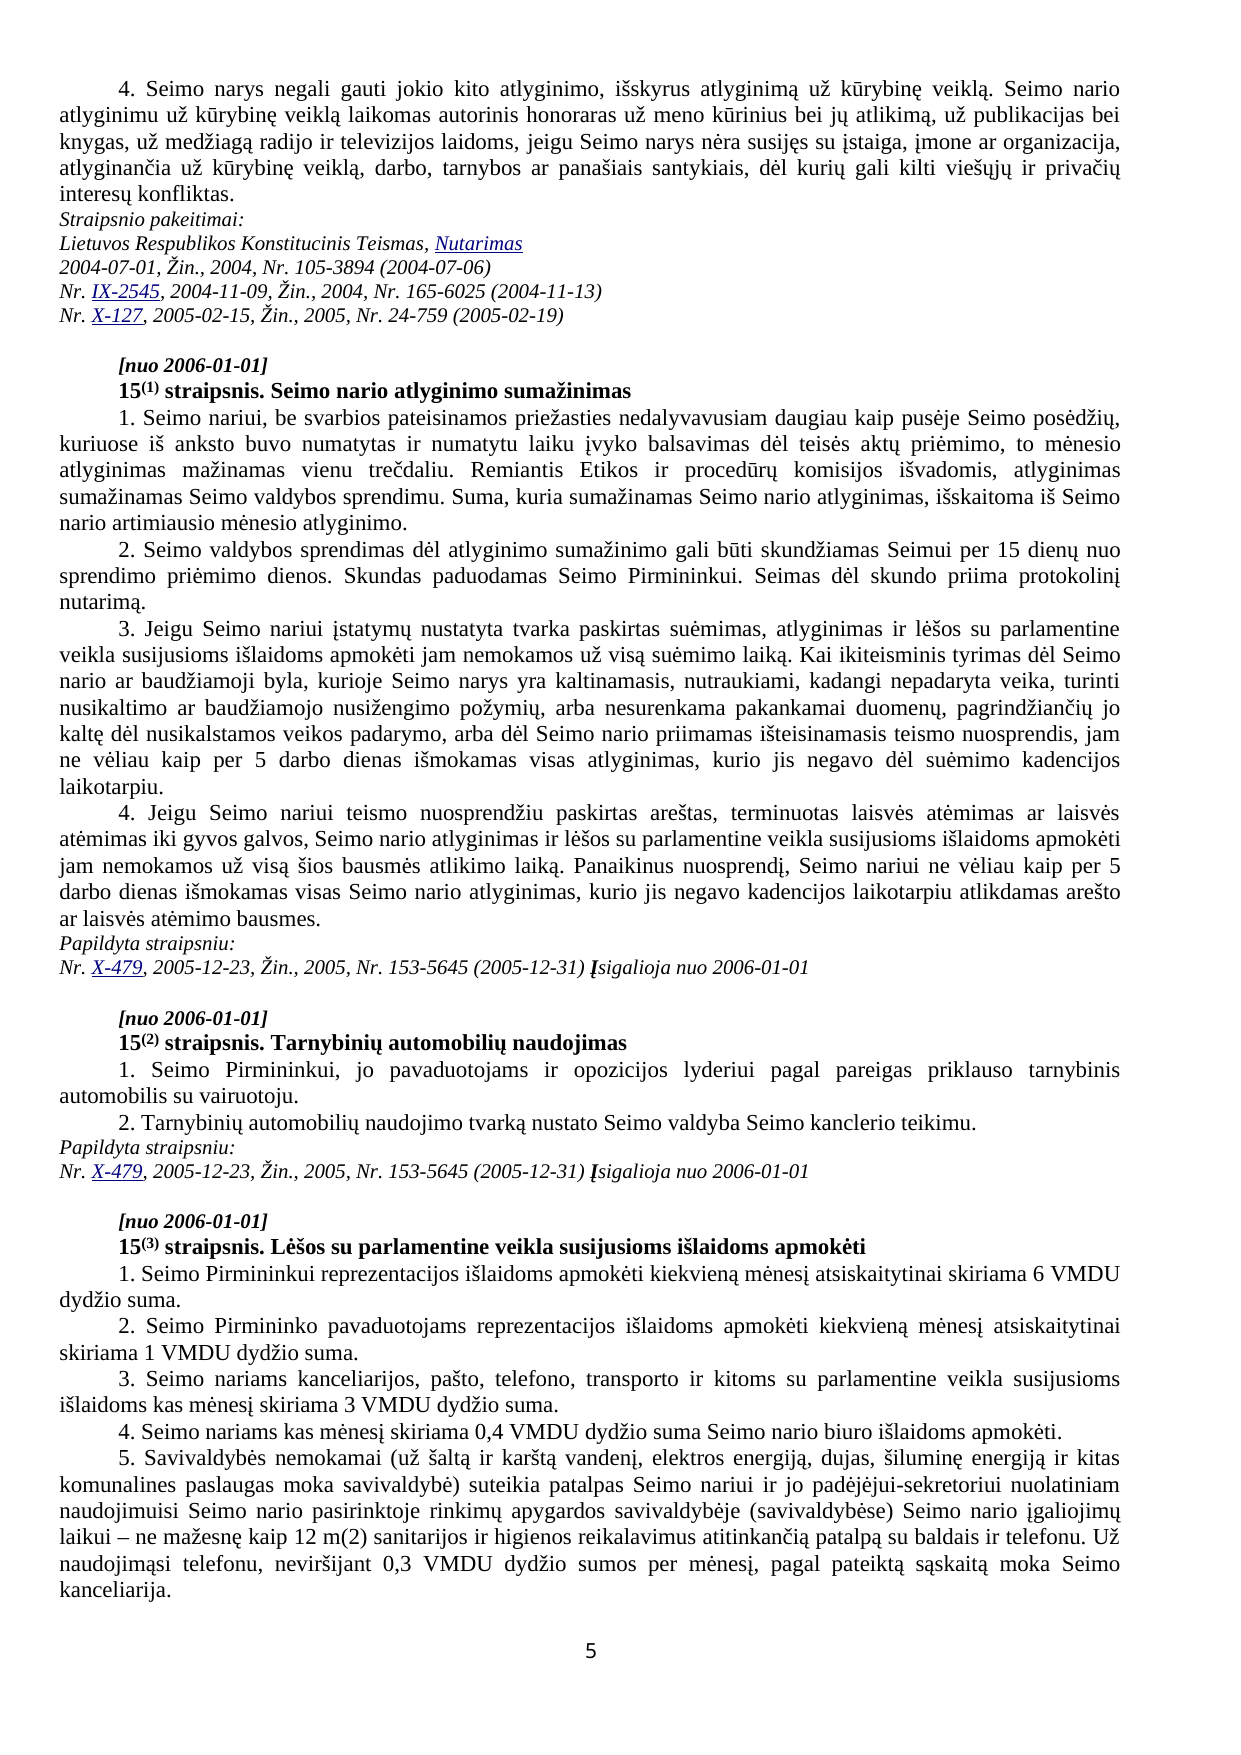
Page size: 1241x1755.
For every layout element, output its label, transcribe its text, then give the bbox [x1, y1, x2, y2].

text 15(3) straipsnis. Lėšos su parlamentine veikla susijusioms išlaidoms apmokėti [59, 1233, 1122, 1260]
text 1. Seimo Pirmininkui, jo pavaduotojams ir opozicijos lyderiui pagal pareigas priklauso tarnybinis automobilis su vairuotoju. [59, 1056, 1122, 1108]
text 1. Seimo nariui, be svarbios pateisinamos priežasties nedalyvavusiam daugiau kaip pusėje Seimo posėdžių, kuriuose iš anksto buvo numatytas ir numatytu laiku įvyko balsavimas dėl teisės aktų priėmimo, to mėnesio atlyginimas mažinamas vienu trečdaliu. Remiantis Etikos ir procedūrų komisijos išvadomis, atlyginimas sumažinamas Seimo valdybos sprendimu. Suma, kuria sumažinamas Seimo nario atlyginimas, išskaitoma iš Seimo nario artimiausio mėnesio atlyginimo. [59, 404, 1122, 536]
text 2. Seimo Pirmininko pavaduotojams reprezentacijos išlaidoms apmokėti kiekvieną mėnesį atsiskaitytinai skiriama 1 VMDU dydžio suma. [59, 1312, 1122, 1365]
text Nr. X-127, 2005-02-15, Žin., 2005, Nr. 24-759 (2005-02-19) [59, 303, 1122, 327]
text [nuo 2006-01-01] [59, 353, 1122, 377]
text 1. Seimo Pirmininkui reprezentacijos išlaidoms apmokėti kiekvieną mėnesį atsiskaitytinai skiriama 6 VMDU dydžio suma. [59, 1260, 1122, 1312]
text 5. Savivaldybės nemokamai (už šaltą ir karštą vandenį, elektros energiją, dujas, šiluminę energiją ir kitas komunalines paslaugas moka savivaldybė) suteikia patalpas Seimo nariui ir jo padėjėjui-sekretoriui nuolatiniam naudojimuisi Seimo nario pasirinktoje rinkimų apygardos savivaldybėje (savivaldybėse) Seimo nario įgaliojimų laikui – ne mažesnę kaip 12 m(2) sanitarijos ir higienos reikalavimus atitinkančią patalpą su baldais ir telefonu. Už naudojimąsi telefonu, neviršijant 0,3 VMDU dydžio sumos per mėnesį, pagal pateiktą sąskaitą moka Seimo kanceliarija. [59, 1444, 1122, 1602]
text Papildyta straipsniu: [59, 931, 1122, 955]
text 2. Seimo valdybos sprendimas dėl atlyginimo sumažinimo gali būti skundžiamas Seimui per 15 dienų nuo sprendimo priėmimo dienos. Skundas paduodamas Seimo Pirmininkui. Seimas dėl skundo priima protokolinį nutarimą. [59, 536, 1122, 615]
text Nr. IX-2545, 2004-11-09, Žin., 2004, Nr. 165-6025 (2004-11-13) [59, 279, 1122, 303]
text 4. Jeigu Seimo nariui teismo nuosprendžiu paskirtas areštas, terminuotas laisvės atėmimas ar laisvės atėmimas iki gyvos galvos, Seimo nario atlyginimas ir lėšos su parlamentine veikla susijusioms išlaidoms apmokėti jam nemokamos už visą šios bausmės atlikimo laiką. Panaikinus nuosprendį, Seimo nariui ne vėliau kaip per 5 darbo dienas išmokamas visas Seimo nario atlyginimas, kurio jis negavo kadencijos laikotarpiu atlikdamas arešto ar laisvės atėmimo bausmes. [59, 799, 1122, 931]
text Lietuvos Respublikos Konstitucinis Teismas, Nutarimas [59, 231, 1122, 255]
text [nuo 2006-01-01] [59, 1005, 1122, 1029]
text 4. Seimo narys negali gauti jokio kito atlyginimo, išskyrus atlyginimą už kūrybinę veiklą. Seimo nario atlyginimu už kūrybinę veiklą laikomas autorinis honoraras už meno kūrinius bei jų atlikimą, už publikacijas bei knygas, už medžiagą radijo ir televizijos laidoms, jeigu Seimo narys nėra susijęs su įstaiga, įmone ar organizacija, atlyginančia už kūrybinę veiklą, darbo, tarnybos ar panašiais santykiais, dėl kurių gali kilti viešųjų ir privačių interesų konfliktas. [59, 75, 1122, 207]
text 3. Seimo nariams kanceliarijos, pašto, telefono, transporto ir kitoms su parlamentine veikla susijusioms išlaidoms kas mėnesį skiriama 3 VMDU dydžio suma. [59, 1365, 1122, 1418]
text Papildyta straipsniu: [59, 1135, 1122, 1159]
text 2004-07-01, Žin., 2004, Nr. 105-3894 (2004-07-06) [59, 255, 1122, 279]
text 4. Seimo nariams kas mėnesį skiriama 0,4 VMDU dydžio suma Seimo nario biuro išlaidoms apmokėti. [59, 1418, 1122, 1444]
text Nr. X-479, 2005-12-23, Žin., 2005, Nr. 153-5645 (2005-12-31) Įsigalioja nuo 2006-01-01 [59, 1159, 1122, 1183]
text [nuo 2006-01-01] [59, 1209, 1122, 1233]
text 3. Jeigu Seimo nariui įstatymų nustatyta tvarka paskirtas suėmimas, atlyginimas ir lėšos su parlamentine veikla susijusioms išlaidoms apmokėti jam nemokamos už visą suėmimo laiką. Kai ikiteisminis tyrimas dėl Seimo nario ar baudžiamoji byla, kurioje Seimo narys yra kaltinamasis, nutraukiami, kadangi nepadaryta veika, turinti nusikaltimo ar baudžiamojo nusižengimo požymių, arba nesurenkama pakankamai duomenų, pagrindžiančių jo kaltę dėl nusikalstamos veikos padarymo, arba dėl Seimo nario priimamas išteisinamasis teismo nuosprendis, jam ne vėliau kaip per 5 darbo dienas išmokamas visas atlyginimas, kurio jis negavo dėl suėmimo kadencijos laikotarpiu. [59, 615, 1122, 799]
text 2. Tarnybinių automobilių naudojimo tvarką nustato Seimo valdyba Seimo kanclerio teikimu. [59, 1108, 1122, 1135]
text Straipsnio pakeitimai: [59, 207, 1122, 231]
text 15(1) straipsnis. Seimo nario atlyginimo sumažinimas [59, 377, 1122, 404]
text Nr. X-479, 2005-12-23, Žin., 2005, Nr. 153-5645 (2005-12-31) Įsigalioja nuo 2006-01-01 [59, 955, 1122, 979]
text 15(2) straipsnis. Tarnybinių automobilių naudojimas [59, 1029, 1122, 1056]
